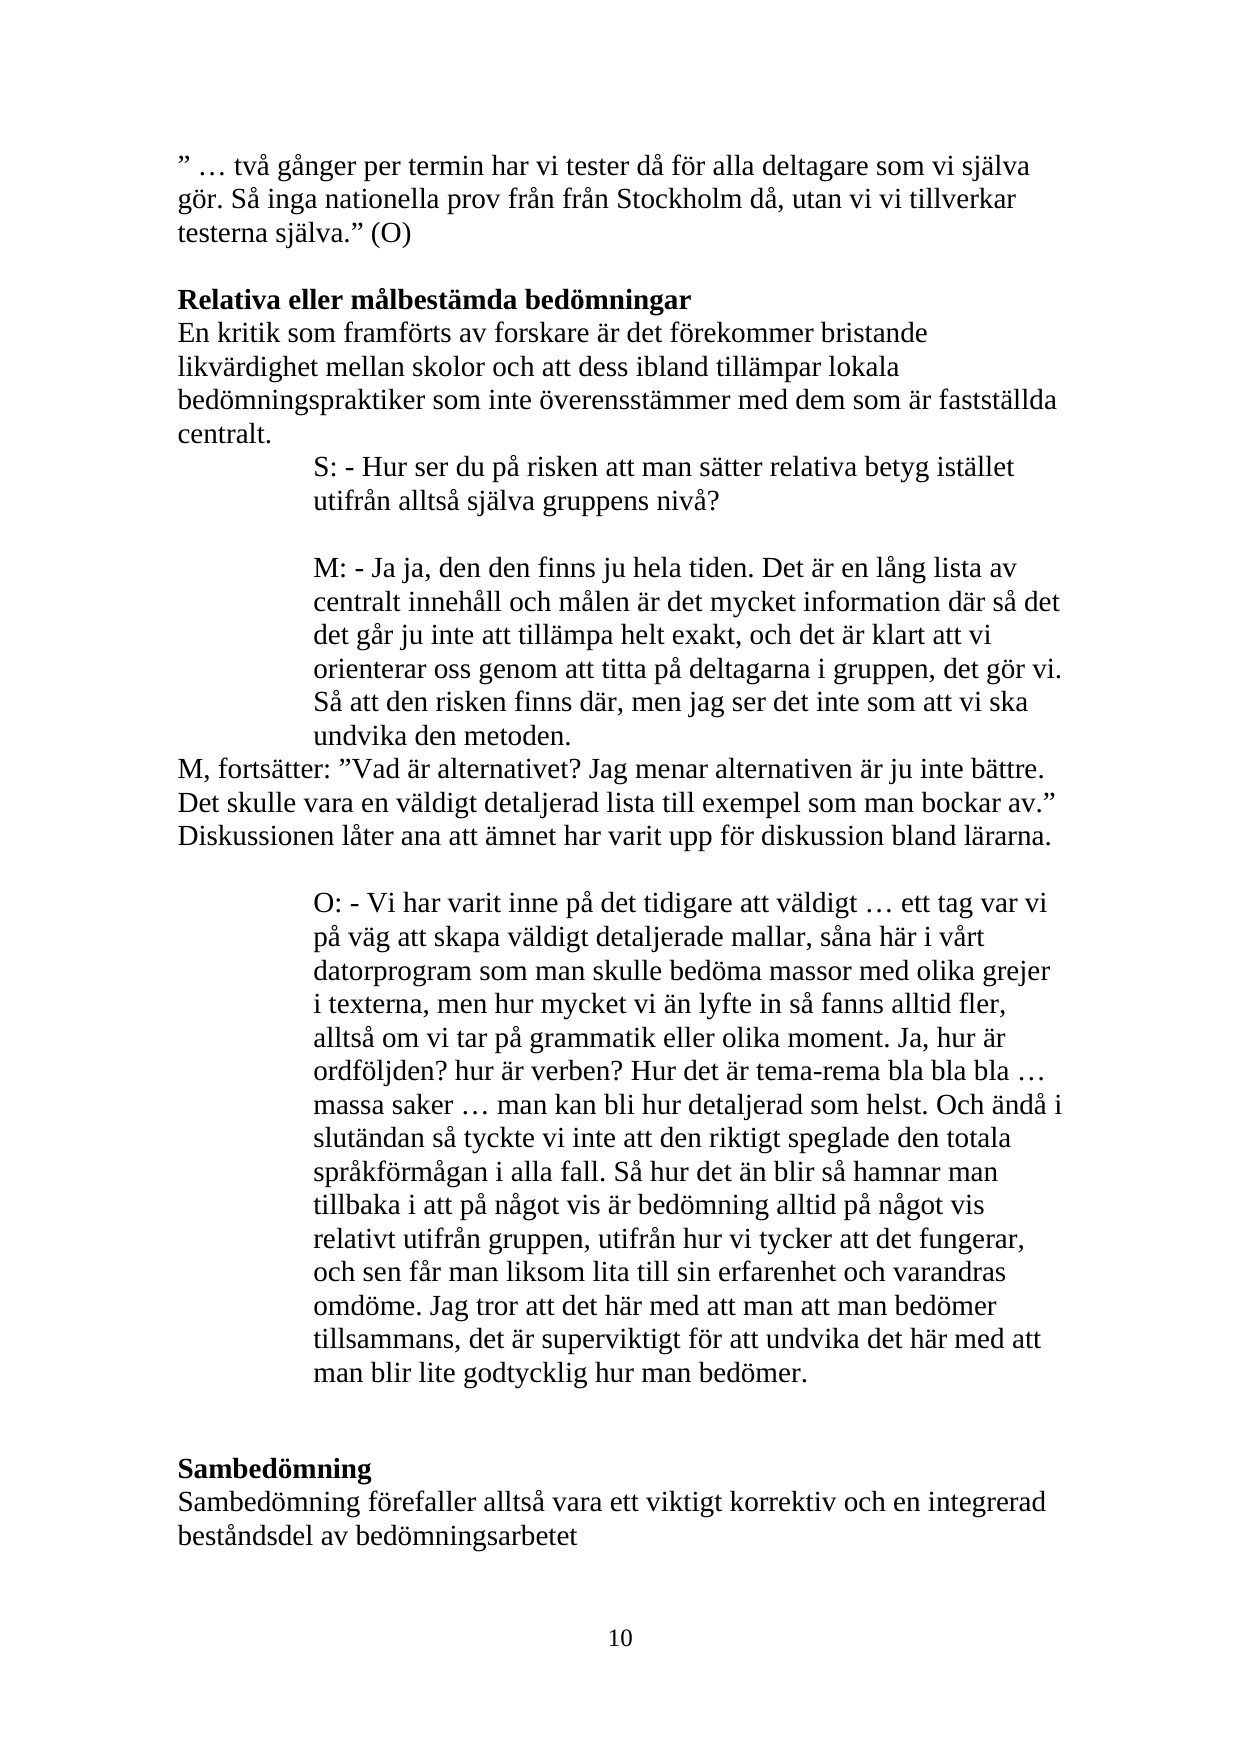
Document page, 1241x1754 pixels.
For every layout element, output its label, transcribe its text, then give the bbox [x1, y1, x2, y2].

text M, fortsätter: ”Vad är alternativet? Jag menar alternativen är ju inte bättre. Det skulle vara en väldigt detaljerad lista till exempel som man bockar av.” [177, 751, 1063, 818]
text Relativa eller målbestämda bedömningar [177, 282, 1063, 315]
text S: - Hur ser du på risken att man sätter relativa betyg istället utifrån alltså själva gruppens nivå? [313, 449, 1063, 517]
text Sambedömning förefaller alltså vara ett viktigt korrektiv och en integrerad beståndsdel av bedömningsarbetet [177, 1484, 1063, 1552]
text M: - Ja ja, den den finns ju hela tiden. Det är en lång lista av centralt innehåll och målen är det mycket information där så det det går ju inte att tillämpa helt exakt, och det är klart att vi orienterar oss genom att titta på deltagarna i gruppen, det gör vi. Så att den risken finns där, men jag ser det inte som att vi ska undvika den metoden. [313, 550, 1063, 751]
text Diskussionen låter ana att ämnet har varit upp för diskussion bland lärarna. [177, 818, 1063, 852]
text O: - Vi har varit inne på det tidigare att väldigt … ett tag var vi på väg att skapa väldigt detaljerade mallar, såna här i vårt datorprogram som man skulle bedöma massor med olika grejer i texterna, men hur mycket vi än lyfte in så fanns alltid fler, alltså om vi tar på grammatik eller olika moment. Ja, hur är ordföljden? hur är verben? Hur det är tema-rema bla bla bla … massa saker … man kan bli hur detaljerad som helst. Och ändå i slutändan så tyckte vi inte att den riktigt speglade den totala språkförmågan i alla fall. Så hur det än blir så hamnar man tillbaka i att på något vis är bedömning alltid på något vis relativt utifrån gruppen, utifrån hur vi tycker att det fungerar, och sen får man liksom lita till sin erfarenhet och varandras omdöme. Jag tror att det här med att man att man bedömer tillsammans, det är superviktigt för att undvika det här med att man blir lite godtycklig hur man bedömer. [313, 886, 1063, 1389]
text ” … två gånger per termin har vi tester då för alla deltagare som vi själva gör. Så inga nationella prov från från Stockholm då, utan vi vi tillverkar testerna själva.” (O) [177, 148, 1063, 248]
text Sambedömning [177, 1451, 1063, 1484]
text En kritik som framförts av forskare är det förekommer bristande likvärdighet mellan skolor och att dess ibland tillämpar lokala bedömningspraktiker som inte överensstämmer med dem som är fastställda centralt. [177, 315, 1063, 449]
